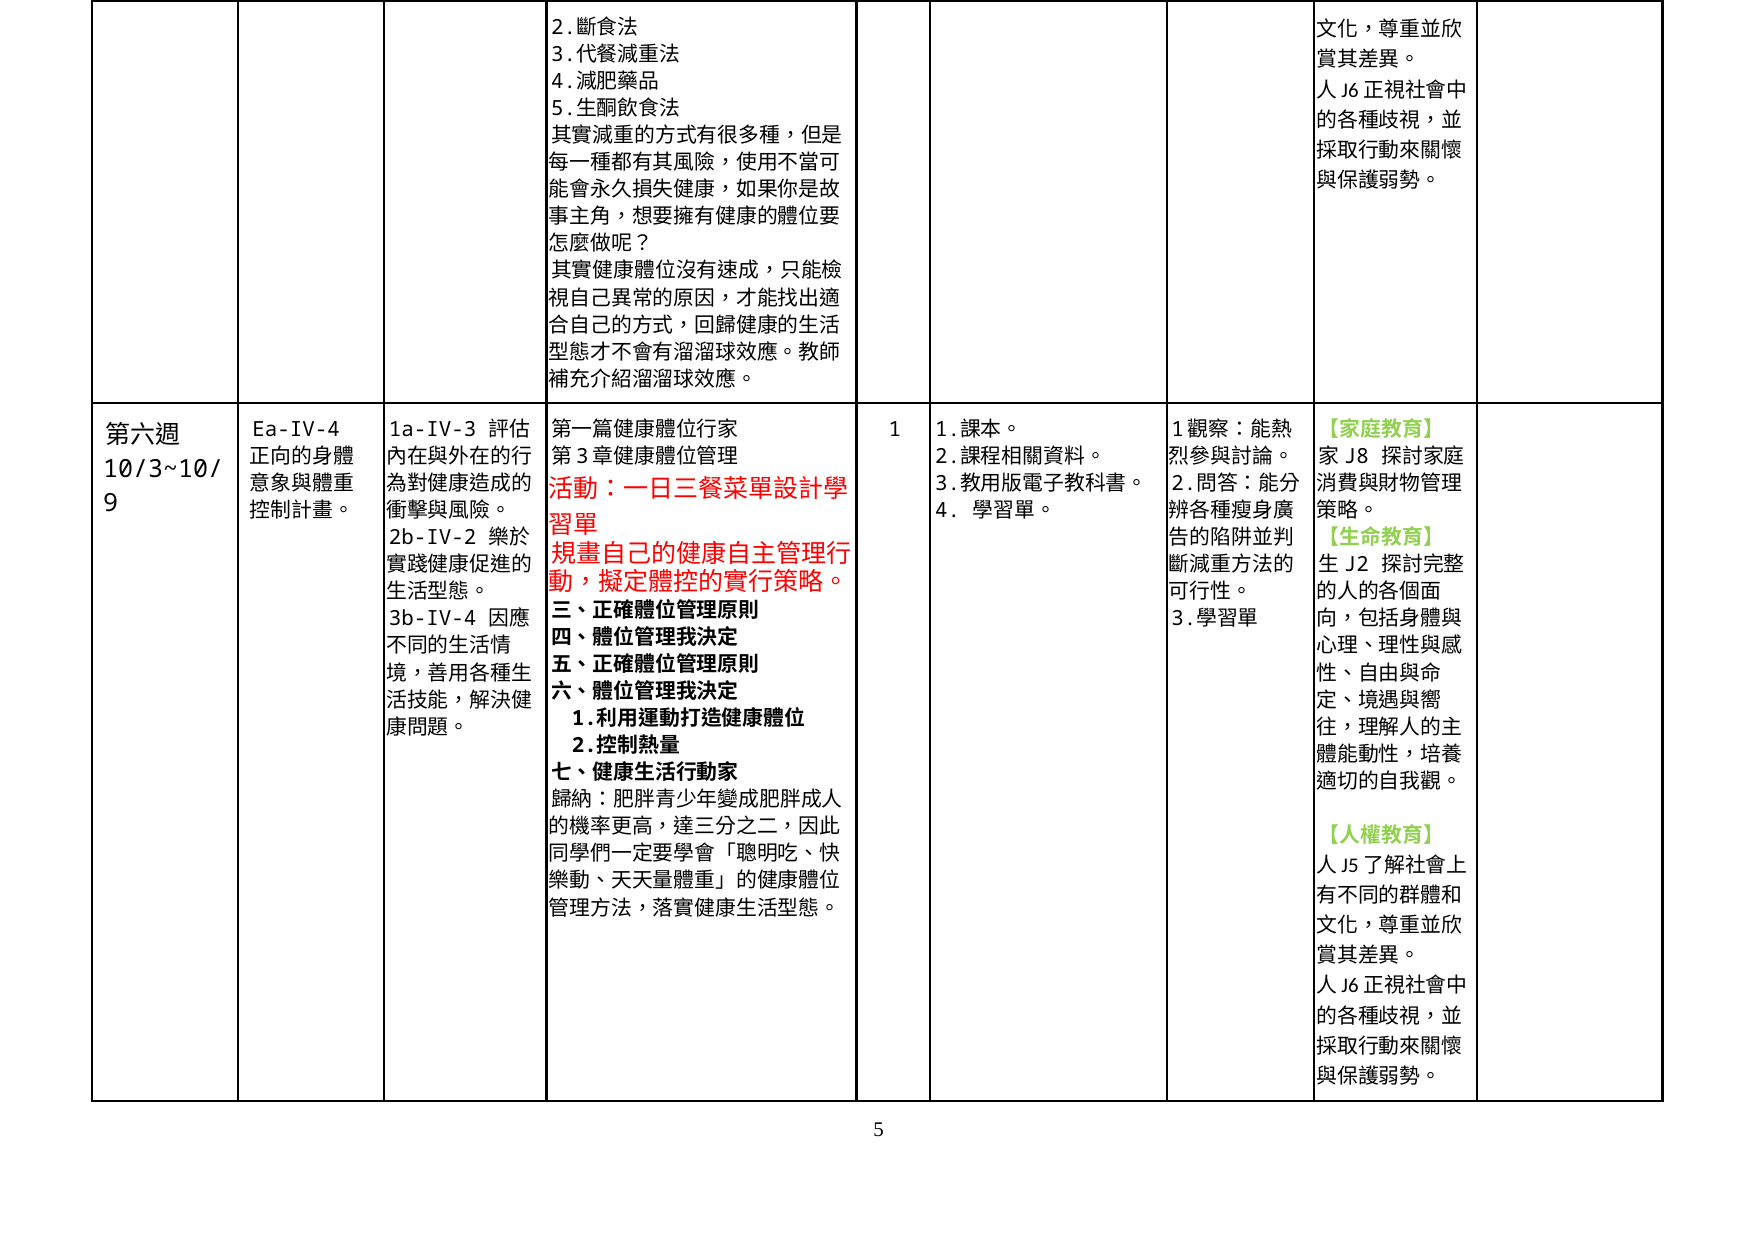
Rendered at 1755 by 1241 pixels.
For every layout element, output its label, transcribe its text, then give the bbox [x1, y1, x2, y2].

table_cell [1478, 404, 1661, 1100]
table_cell [931, 2, 1166, 402]
table_cell Ea-IV-4 正向的身體意象與體重控制計畫。 [239, 404, 383, 1100]
table_cell 第六週10/3~10/9 [93, 404, 237, 1100]
table_cell [239, 2, 383, 402]
table_cell [385, 2, 545, 402]
table_cell 【家庭教育】 家J8 探討家庭消費與財物管理策略。 【生命教育】 生J2 探討完整的人的各個面向，包括身體與心理、理性與感性、自由與命定、境遇與嚮往，理解人的主體能動性，培養適切的自我觀。 【人權教育】 人J5 了解社會上有不同的群體和文化，尊重並欣賞其差異。 人J6 正視社會中的各種歧視，並採取行動來關懷與保護弱勢。 [1315, 404, 1476, 1100]
table_cell [1478, 2, 1661, 402]
table_cell [858, 2, 929, 402]
table_cell 1 [858, 404, 929, 1100]
table_cell 1觀察：能熱烈參與討論。 2.問答：能分辨各種瘦身廣告的陷阱並判斷減重方法的可行性。 3.學習單 [1168, 404, 1313, 1100]
table_cell 文化，尊重並欣賞其差異。 人J6 正視社會中的各種歧視，並採取行動來關懷與保護弱勢。 [1315, 2, 1476, 402]
table_cell 第一篇健康體位行家 第3章健康體位管理 活動：一日三餐菜單設計學習單 規畫自己的健康自主管理行動，擬定體控的實行策略。 三、正確體位管理原則 四、體位管理我決定 五、正確體位管理原則 六、體位管理我決定 1.利用運動打造健康體位 2.控制熱量 七、健康生活行動家 歸納：肥胖青少年變成肥胖成人的機率更高，達三分之二，因此同學們一定要學會「聰明吃、快樂動、天天量體重」的健康體位管理方法，落實健康生活型態。 [548, 404, 855, 1100]
table_cell 2.斷食法 3.代餐減重法 4.減肥藥品 5.生酮飲食法 其實減重的方式有很多種，但是每一種都有其風險，使用不當可能會永久損失健康，如果你是故事主角，想要擁有健康的體位要怎麼做呢？ 其實健康體位沒有速成，只能檢視自己異常的原因，才能找出適合自己的方式，回歸健康的生活型態才不會有溜溜球效應。教師補充介紹溜溜球效應。 [548, 2, 855, 402]
table_cell [1168, 2, 1313, 402]
table_cell 1.課本。 2.課程相關資料。 3.教用版電子教科書。 4. 學習單。 [931, 404, 1166, 1100]
table_cell 1a-IV-3 評估內在與外在的行為對健康造成的衝擊與風險。 2b-IV-2 樂於實踐健康促進的生活型態。 3b-IV-4 因應不同的生活情境，善用各種生活技能，解決健康問題。 [385, 404, 545, 1100]
table_cell [93, 2, 237, 402]
